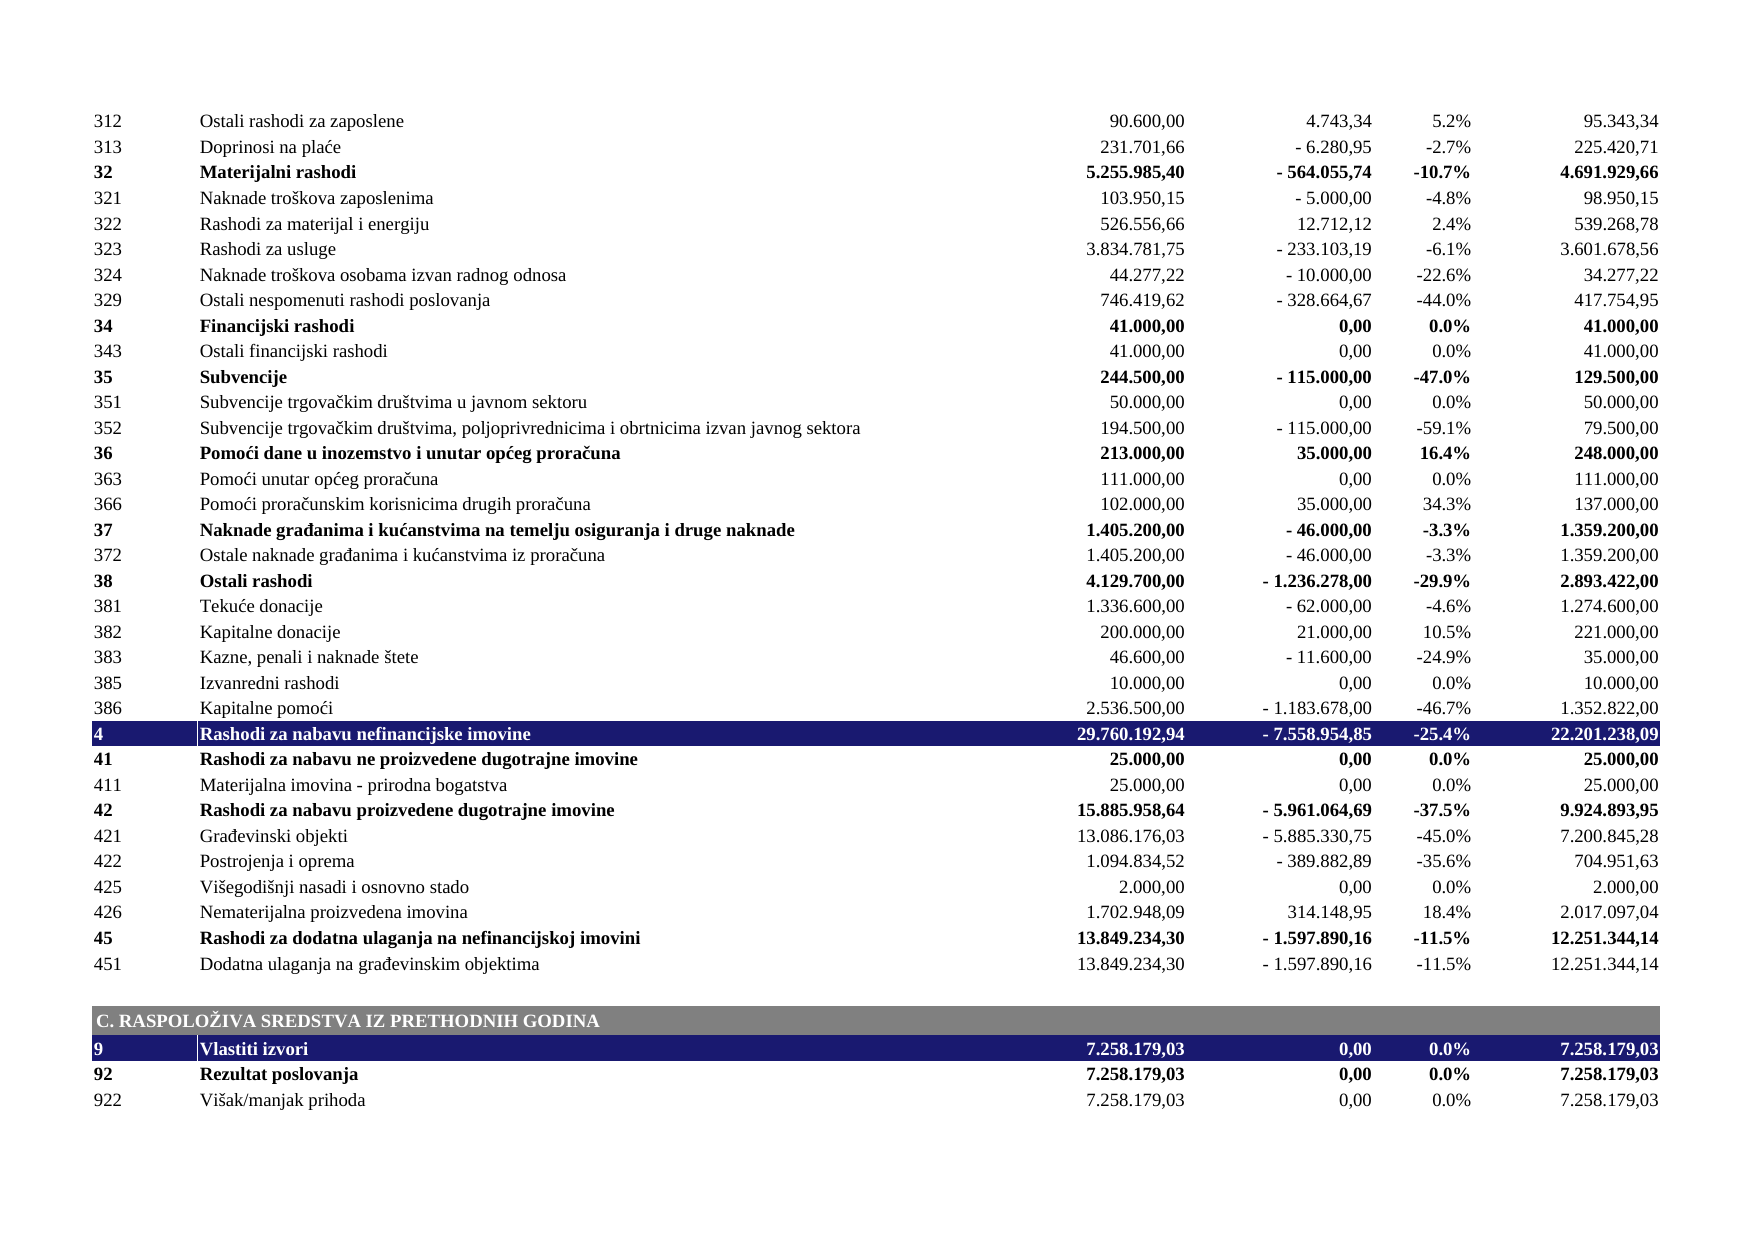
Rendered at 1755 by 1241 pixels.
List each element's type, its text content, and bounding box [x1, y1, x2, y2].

table_cell [1374, 976, 1473, 1006]
table_cell 0.0% [1374, 338, 1473, 363]
table_cell [92, 1112, 197, 1142]
table_cell Pomoći proračunskim korisnicima drugih proračuna [198, 491, 999, 517]
table_cell 35.000,00 [1473, 644, 1660, 670]
table_cell 44.277,22 [999, 261, 1186, 287]
table_cell 0.0% [1374, 670, 1473, 695]
table_cell 12.251.344,14 [1473, 951, 1660, 976]
table_cell Doprinosi na plaće [198, 134, 999, 159]
table_cell 102.000,00 [999, 491, 1186, 517]
table_cell 0,00 [1186, 1086, 1374, 1112]
table_cell 746.419,62 [999, 287, 1186, 312]
table_cell [1473, 976, 1660, 1006]
table_cell 2.4% [1374, 210, 1473, 236]
table_cell Financijski rashodi [198, 313, 999, 338]
table_cell Naknade građanima i kućanstvima na temelju osiguranja i druge naknade [198, 517, 999, 542]
table_cell Vlastiti izvori [198, 1035, 999, 1061]
table_cell 12.712,12 [1186, 210, 1374, 236]
table_cell 50.000,00 [1473, 389, 1660, 414]
table_cell [92, 976, 197, 1006]
table_cell [999, 1112, 1186, 1142]
table_cell Materijalni rashodi [198, 159, 999, 185]
table_cell 38 [92, 568, 197, 593]
table_cell 92 [92, 1061, 197, 1086]
table_cell - 115.000,00 [1186, 415, 1374, 440]
table_cell 0.0% [1374, 746, 1473, 772]
table_cell Naknade troškova osobama izvan radnog odnosa [198, 261, 999, 287]
table_cell 244.500,00 [999, 364, 1186, 389]
table_cell 314.148,95 [1186, 900, 1374, 925]
table_cell 248.000,00 [1473, 440, 1660, 466]
table_cell [198, 1112, 999, 1142]
table_cell 321 [92, 185, 197, 210]
table_cell 4.129.700,00 [999, 568, 1186, 593]
table_cell 7.258.179,03 [1473, 1061, 1660, 1086]
table_cell 41.000,00 [999, 338, 1186, 363]
table_cell -2.7% [1374, 134, 1473, 159]
table_cell Kapitalne donacije [198, 619, 999, 644]
table_cell 312 [92, 108, 197, 134]
table_cell Ostali rashodi za zaposlene [198, 108, 999, 134]
table_cell 366 [92, 491, 197, 517]
table_cell -59.1% [1374, 415, 1473, 440]
table_cell 13.849.234,30 [999, 925, 1186, 951]
table_cell 0.0% [1374, 466, 1473, 491]
table_cell Rashodi za nabavu ne proizvedene dugotrajne imovine [198, 746, 999, 772]
table_cell 0,00 [1186, 1061, 1374, 1086]
table_cell 36 [92, 440, 197, 466]
table_cell 386 [92, 695, 197, 721]
table_cell 13.086.176,03 [999, 823, 1186, 848]
table_cell 4.691.929,66 [1473, 159, 1660, 185]
table_cell 34.277,22 [1473, 261, 1660, 287]
table_cell 385 [92, 670, 197, 695]
table_cell Postrojenja i oprema [198, 849, 999, 874]
table_cell Ostali financijski rashodi [198, 338, 999, 363]
table_cell [1186, 1112, 1374, 1142]
table_cell 12.251.344,14 [1473, 925, 1660, 951]
table_cell 351 [92, 389, 197, 414]
table_cell 1.702.948,09 [999, 900, 1186, 925]
table_cell 323 [92, 236, 197, 261]
table_cell - 62.000,00 [1186, 593, 1374, 619]
table_cell 9.924.893,95 [1473, 798, 1660, 823]
table_cell -37.5% [1374, 798, 1473, 823]
table_cell 34.3% [1374, 491, 1473, 517]
table_cell 1.336.600,00 [999, 593, 1186, 619]
table_cell 539.268,78 [1473, 210, 1660, 236]
table_cell Pomoći dane u inozemstvo i unutar općeg proračuna [198, 440, 999, 466]
table_cell -22.6% [1374, 261, 1473, 287]
table_cell Rezultat poslovanja [198, 1061, 999, 1086]
table_cell 372 [92, 542, 197, 568]
table_cell 25.000,00 [1473, 772, 1660, 797]
table_cell 213.000,00 [999, 440, 1186, 466]
table_cell Građevinski objekti [198, 823, 999, 848]
table_cell 137.000,00 [1473, 491, 1660, 517]
table_cell -4.6% [1374, 593, 1473, 619]
table_cell Izvanredni rashodi [198, 670, 999, 695]
table_cell 41.000,00 [1473, 338, 1660, 363]
table_cell 25.000,00 [1473, 746, 1660, 772]
table_cell [1186, 1006, 1374, 1035]
table_cell 25.000,00 [999, 772, 1186, 797]
table_cell 15.885.958,64 [999, 798, 1186, 823]
table_cell 422 [92, 849, 197, 874]
table_cell 111.000,00 [999, 466, 1186, 491]
table_cell 922 [92, 1086, 197, 1112]
table_cell 329 [92, 287, 197, 312]
table_cell 313 [92, 134, 197, 159]
table_cell 0,00 [1186, 874, 1374, 899]
table_cell Kapitalne pomoći [198, 695, 999, 721]
table_cell -35.6% [1374, 849, 1473, 874]
table_cell -10.7% [1374, 159, 1473, 185]
table_cell Višak/manjak prihoda [198, 1086, 999, 1112]
table_cell 526.556,66 [999, 210, 1186, 236]
table_cell -11.5% [1374, 925, 1473, 951]
table_cell 35.000,00 [1186, 491, 1374, 517]
table_cell 7.258.179,03 [999, 1061, 1186, 1086]
table_cell 41.000,00 [1473, 313, 1660, 338]
table_cell 0,00 [1186, 338, 1374, 363]
table_cell 225.420,71 [1473, 134, 1660, 159]
table_cell Ostali rashodi [198, 568, 999, 593]
table_cell 221.000,00 [1473, 619, 1660, 644]
table_cell 10.000,00 [1473, 670, 1660, 695]
table_cell 0,00 [1186, 313, 1374, 338]
table_cell - 5.000,00 [1186, 185, 1374, 210]
table_cell -29.9% [1374, 568, 1473, 593]
table_cell - 1.597.890,16 [1186, 925, 1374, 951]
table_cell 425 [92, 874, 197, 899]
table_cell Rashodi za materijal i energiju [198, 210, 999, 236]
table_cell 324 [92, 261, 197, 287]
table_cell 2.893.422,00 [1473, 568, 1660, 593]
table_cell [1473, 1006, 1660, 1035]
table_cell -46.7% [1374, 695, 1473, 721]
table_cell -4.8% [1374, 185, 1473, 210]
table_cell 90.600,00 [999, 108, 1186, 134]
table_cell - 389.882,89 [1186, 849, 1374, 874]
table_cell 194.500,00 [999, 415, 1186, 440]
table_cell Rashodi za nabavu nefinancijske imovine [198, 721, 999, 746]
table_cell -45.0% [1374, 823, 1473, 848]
table_cell 0.0% [1374, 1061, 1473, 1086]
table_cell Kazne, penali i naknade štete [198, 644, 999, 670]
table_cell 2.017.097,04 [1473, 900, 1660, 925]
table_cell 50.000,00 [999, 389, 1186, 414]
table_cell 343 [92, 338, 197, 363]
table_cell Rashodi za dodatna ulaganja na nefinancijskoj imovini [198, 925, 999, 951]
table_cell 16.4% [1374, 440, 1473, 466]
table_cell -3.3% [1374, 542, 1473, 568]
table_cell 41.000,00 [999, 313, 1186, 338]
table_cell 21.000,00 [1186, 619, 1374, 644]
table_cell 1.359.200,00 [1473, 517, 1660, 542]
table_cell 381 [92, 593, 197, 619]
table_cell 35.000,00 [1186, 440, 1374, 466]
table_cell Rashodi za usluge [198, 236, 999, 261]
table_cell 7.200.845,28 [1473, 823, 1660, 848]
table_cell 0.0% [1374, 772, 1473, 797]
table_cell - 10.000,00 [1186, 261, 1374, 287]
table_cell -25.4% [1374, 721, 1473, 746]
table_cell -44.0% [1374, 287, 1473, 312]
table_cell 7.258.179,03 [999, 1086, 1186, 1112]
table_cell - 7.558.954,85 [1186, 721, 1374, 746]
table_cell 1.359.200,00 [1473, 542, 1660, 568]
table_cell 426 [92, 900, 197, 925]
table_cell Višegodišnji nasadi i osnovno stado [198, 874, 999, 899]
table_cell 0,00 [1186, 466, 1374, 491]
table_cell - 564.055,74 [1186, 159, 1374, 185]
table_cell Ostali nespomenuti rashodi poslovanja [198, 287, 999, 312]
table_cell 103.950,15 [999, 185, 1186, 210]
table_cell 0,00 [1186, 389, 1374, 414]
table_cell 45 [92, 925, 197, 951]
table_cell 3.601.678,56 [1473, 236, 1660, 261]
table_cell 5.255.985,40 [999, 159, 1186, 185]
table_cell 0.0% [1374, 874, 1473, 899]
table_cell 0,00 [1186, 1035, 1374, 1061]
table_cell 3.834.781,75 [999, 236, 1186, 261]
table_cell 451 [92, 951, 197, 976]
table_cell 2.000,00 [1473, 874, 1660, 899]
table_cell 0,00 [1186, 746, 1374, 772]
table_cell -47.0% [1374, 364, 1473, 389]
table_cell - 6.280,95 [1186, 134, 1374, 159]
table_cell 13.849.234,30 [999, 951, 1186, 976]
table_cell 1.274.600,00 [1473, 593, 1660, 619]
table_cell C. RASPOLOŽIVA SREDSTVA IZ PRETHODNIH GODINA [92, 1006, 1186, 1035]
table_cell Nematerijalna proizvedena imovina [198, 900, 999, 925]
table_cell 95.343,34 [1473, 108, 1660, 134]
table_cell -24.9% [1374, 644, 1473, 670]
table_cell 7.258.179,03 [1473, 1035, 1660, 1061]
table_cell 2.000,00 [999, 874, 1186, 899]
table_cell - 328.664,67 [1186, 287, 1374, 312]
table_cell 421 [92, 823, 197, 848]
table_cell 25.000,00 [999, 746, 1186, 772]
table_cell 1.352.822,00 [1473, 695, 1660, 721]
table_cell Ostale naknade građanima i kućanstvima iz proračuna [198, 542, 999, 568]
table_cell 7.258.179,03 [999, 1035, 1186, 1061]
table_cell [999, 976, 1186, 1006]
table_cell 35 [92, 364, 197, 389]
table_cell 111.000,00 [1473, 466, 1660, 491]
table_cell -3.3% [1374, 517, 1473, 542]
table_cell 1.405.200,00 [999, 517, 1186, 542]
table_cell Tekuće donacije [198, 593, 999, 619]
table_cell Subvencije trgovačkim društvima u javnom sektoru [198, 389, 999, 414]
table_cell 363 [92, 466, 197, 491]
table_cell Dodatna ulaganja na građevinskim objektima [198, 951, 999, 976]
table_cell [1374, 1006, 1473, 1035]
table_cell 18.4% [1374, 900, 1473, 925]
table_cell - 1.236.278,00 [1186, 568, 1374, 593]
table_cell 7.258.179,03 [1473, 1086, 1660, 1112]
table_cell 32 [92, 159, 197, 185]
table_cell 200.000,00 [999, 619, 1186, 644]
table_cell 41 [92, 746, 197, 772]
table_cell -11.5% [1374, 951, 1473, 976]
table_cell 22.201.238,09 [1473, 721, 1660, 746]
table_cell 352 [92, 415, 197, 440]
table_cell 98.950,15 [1473, 185, 1660, 210]
table_cell 10.000,00 [999, 670, 1186, 695]
table_cell 322 [92, 210, 197, 236]
table_cell - 115.000,00 [1186, 364, 1374, 389]
table_cell 382 [92, 619, 197, 644]
table_cell -6.1% [1374, 236, 1473, 261]
table_cell 0.0% [1374, 313, 1473, 338]
table_cell 704.951,63 [1473, 849, 1660, 874]
table_cell 129.500,00 [1473, 364, 1660, 389]
table_cell - 46.000,00 [1186, 517, 1374, 542]
table_cell 34 [92, 313, 197, 338]
table_cell 383 [92, 644, 197, 670]
table_cell 0,00 [1186, 670, 1374, 695]
table_cell 29.760.192,94 [999, 721, 1186, 746]
table_cell - 1.183.678,00 [1186, 695, 1374, 721]
table_cell 79.500,00 [1473, 415, 1660, 440]
table_cell 9 [92, 1035, 197, 1061]
table_cell 42 [92, 798, 197, 823]
table_cell - 11.600,00 [1186, 644, 1374, 670]
table_cell 4 [92, 721, 197, 746]
table_cell Rashodi za nabavu proizvedene dugotrajne imovine [198, 798, 999, 823]
table_cell 46.600,00 [999, 644, 1186, 670]
table_cell 0.0% [1374, 1086, 1473, 1112]
table_cell Subvencije [198, 364, 999, 389]
table_cell 2.536.500,00 [999, 695, 1186, 721]
table_cell 0,00 [1186, 772, 1374, 797]
table_cell 5.2% [1374, 108, 1473, 134]
table_cell 4.743,34 [1186, 108, 1374, 134]
table_cell [1473, 1112, 1660, 1142]
table_cell [1374, 1112, 1473, 1142]
table_cell 1.094.834,52 [999, 849, 1186, 874]
table_cell Pomoći unutar općeg proračuna [198, 466, 999, 491]
table_cell 231.701,66 [999, 134, 1186, 159]
table_cell - 1.597.890,16 [1186, 951, 1374, 976]
table_cell 0.0% [1374, 389, 1473, 414]
table_cell - 46.000,00 [1186, 542, 1374, 568]
table_cell [1186, 976, 1374, 1006]
table_cell 1.405.200,00 [999, 542, 1186, 568]
table_cell - 233.103,19 [1186, 236, 1374, 261]
table_cell Naknade troškova zaposlenima [198, 185, 999, 210]
table_cell - 5.961.064,69 [1186, 798, 1374, 823]
table_cell 37 [92, 517, 197, 542]
table_cell - 5.885.330,75 [1186, 823, 1374, 848]
table_cell 417.754,95 [1473, 287, 1660, 312]
table_cell [198, 976, 999, 1006]
table_cell Materijalna imovina - prirodna bogatstva [198, 772, 999, 797]
table_cell 0.0% [1374, 1035, 1473, 1061]
table_cell Subvencije trgovačkim društvima, poljoprivrednicima i obrtnicima izvan javnog sektora [198, 415, 999, 440]
table_cell 10.5% [1374, 619, 1473, 644]
table_cell 411 [92, 772, 197, 797]
